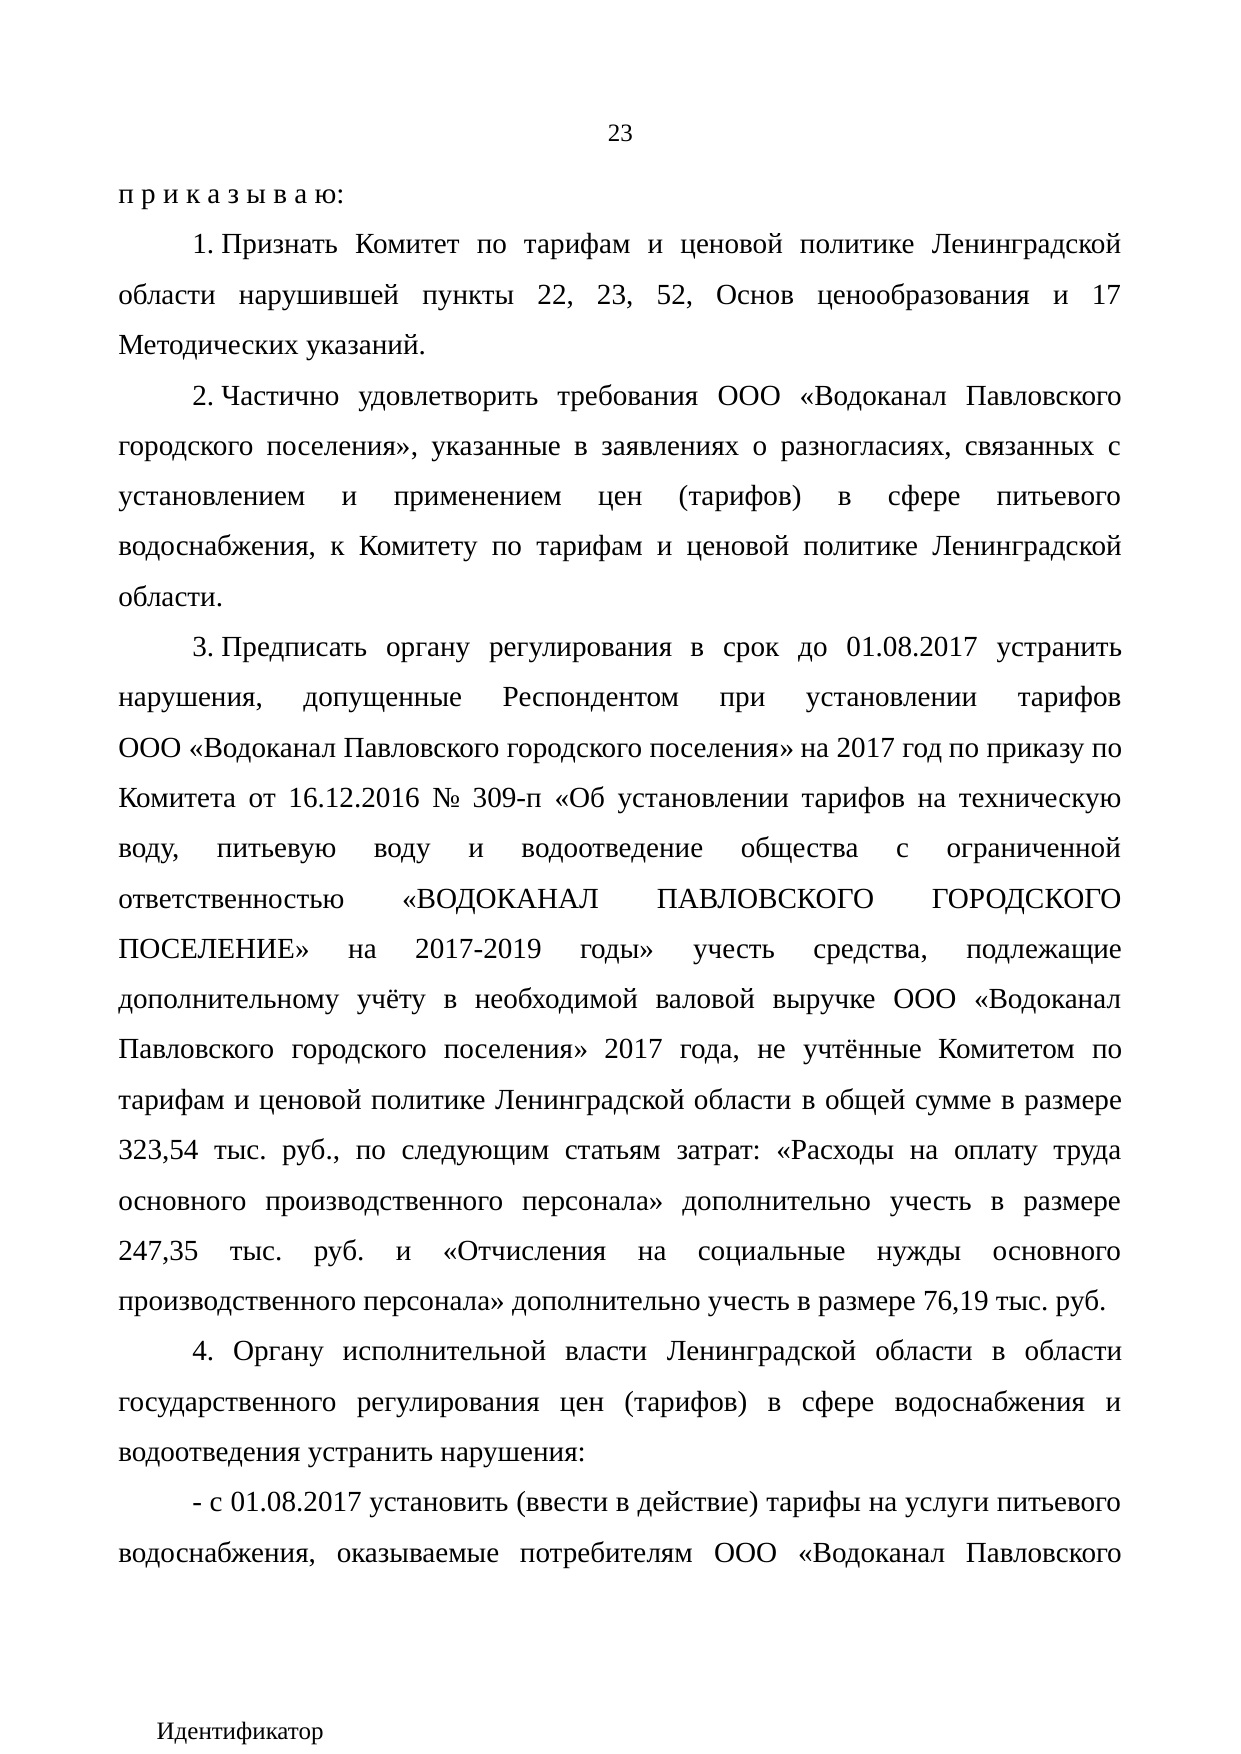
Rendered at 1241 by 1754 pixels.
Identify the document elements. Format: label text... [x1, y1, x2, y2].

text 4. Органу исполнительной власти Ленинградской области в области государственного регулирования цен (тарифов) в сфере водоснабжения и водоотведения устранить нарушения: [118, 1333, 1122, 1468]
text 2. Частично удовлетворить требования ООО «Водоканал Павловского городского поселения», указанные в заявлениях о разногласиях, связанных с установлением и применением цен (тарифов) в сфере питьевого водоснабжения, к Комитету по тарифам и ценовой политике Ленинградской области. [118, 378, 1122, 612]
text - с 01.08.2017 установить (ввести в действие) тарифы на услуги питьевого водоснабжения, оказываемые потребителям ООО «Водоканал Павловского [118, 1484, 1122, 1568]
text 1. Признать Комитет по тарифам и ценовой политике Ленинградской области нарушившей пункты 22, 23, 52, Основ ценообразования и 17 Методических указаний. [118, 227, 1122, 361]
text п р и к а з ы в а ю: [118, 176, 1122, 210]
text 3. Предписать органу регулирования в срок до 01.08.2017 устранить нарушения, допущенные Респондентом при установлении тарифов ООО «Водоканал Павловского городского поселения» на 2017 год по приказу по Комитета от 16.12.2016 № 309-п «Об установлении тарифов на техническую воду, питьевую воду и водоотведение общества с ограниченной ответственностью «ВОДОКАНАЛ ПАВЛОВСКОГО ГОРОДСКОГО ПОСЕЛЕНИЕ» на 2017-2019 годы» учесть средства, подлежащие дополнительному учёту в необходимой валовой выручке ООО «Водоканал Павловского городского поселения» 2017 года, не учтённые Комитетом по тарифам и ценовой политике Ленинградской области в общей сумме в размере 323,54 тыс. руб., по следующим статьям затрат: «Расходы на оплату труда основного производственного персонала» дополнительно учесть в размере 247,35 тыс. руб. и «Отчисления на социальные нужды основного производственного персонала» дополнительно учесть в размере 76,19 тыс. руб. [118, 629, 1122, 1317]
